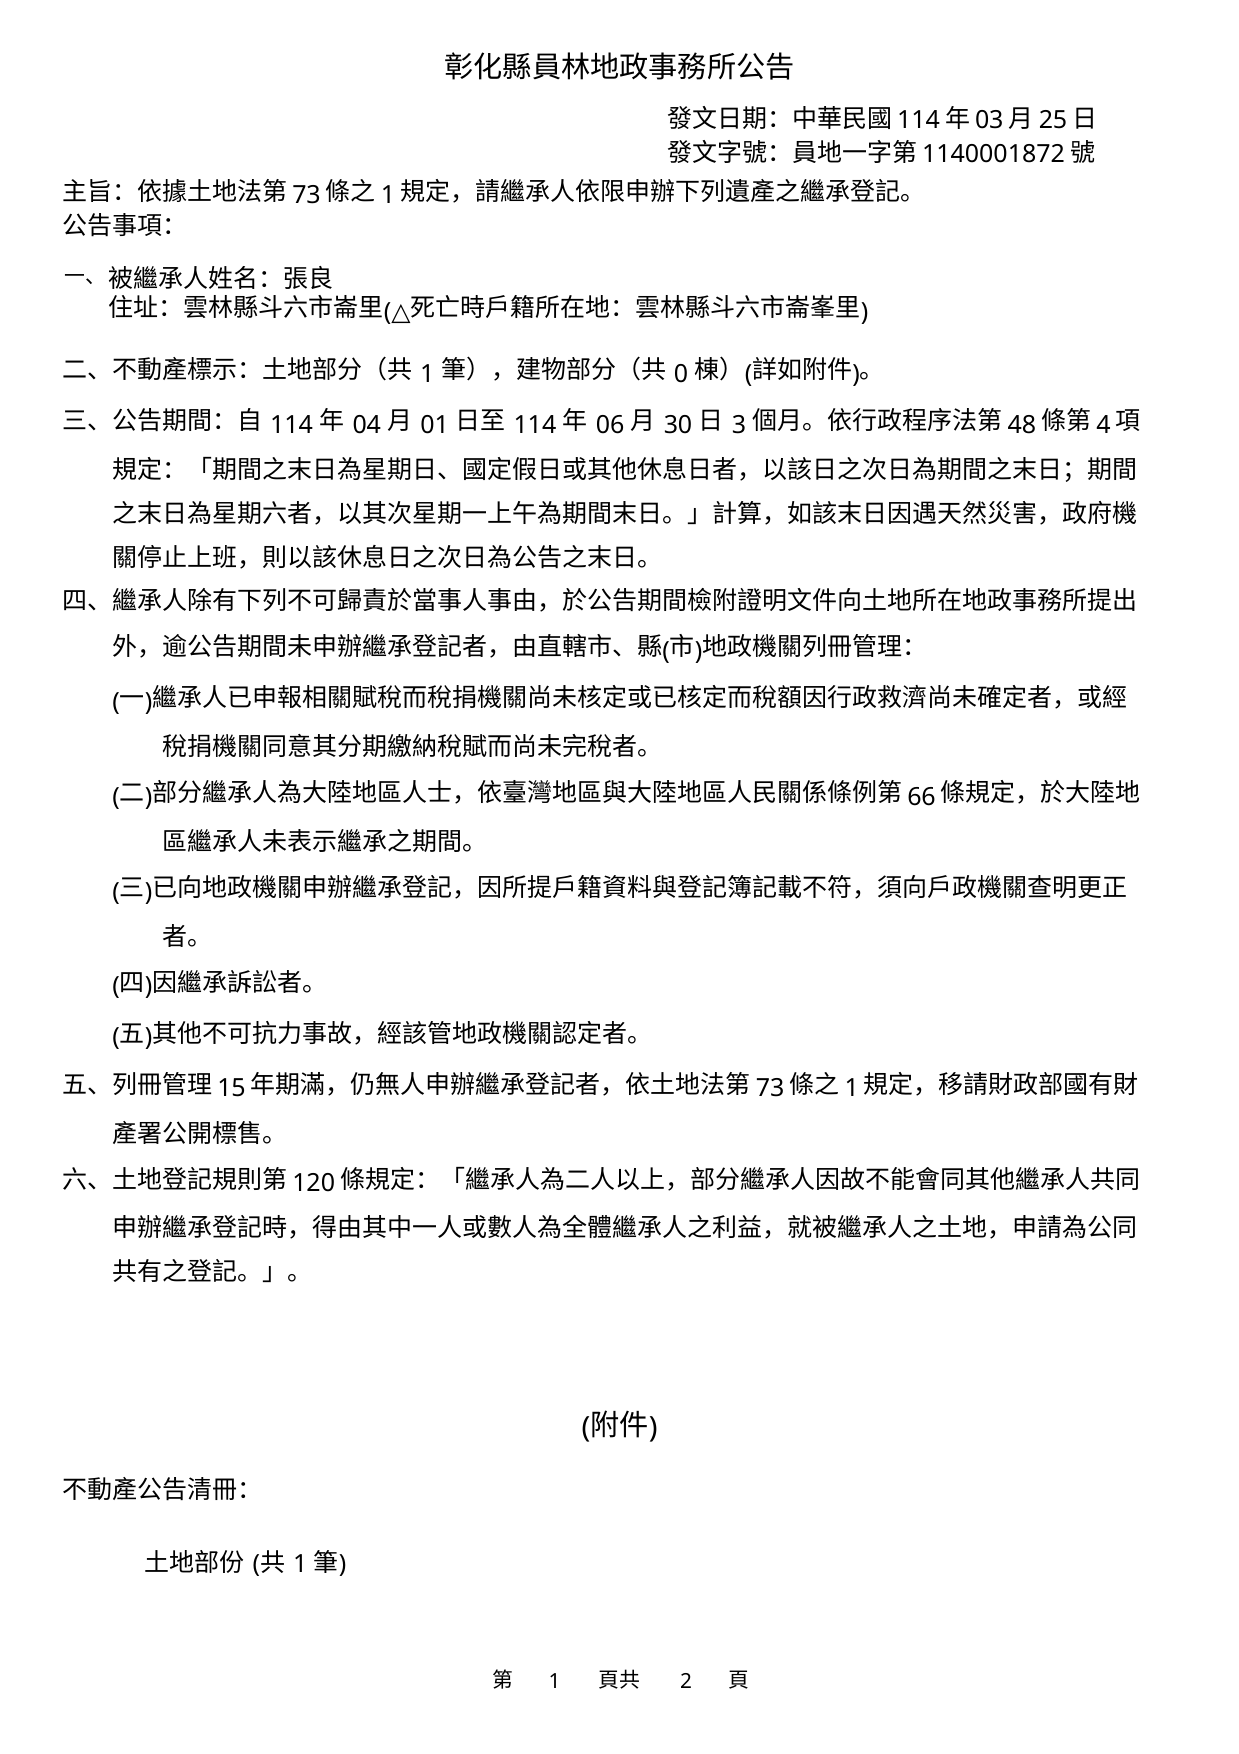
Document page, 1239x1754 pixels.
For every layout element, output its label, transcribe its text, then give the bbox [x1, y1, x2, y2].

table_cell 頁共 [585, 1660, 653, 1701]
table_header [653, 0, 667, 41]
table_cell [759, 1355, 1177, 1395]
table_cell [483, 1355, 523, 1395]
table_cell [483, 95, 523, 177]
table_cell [109, 1600, 482, 1660]
table_cell [1177, 1355, 1239, 1395]
table_cell [483, 1600, 523, 1660]
table_header [718, 0, 759, 41]
table_cell [759, 1600, 1177, 1660]
table_cell 不動產公告清冊： [62, 1456, 1177, 1528]
table_cell 一、 [62, 264, 109, 315]
table_cell [62, 1600, 109, 1660]
table_cell [62, 315, 109, 356]
table_cell [653, 95, 667, 177]
table_cell [1177, 1660, 1239, 1701]
table_header [585, 0, 653, 41]
table_cell 1 [523, 1660, 585, 1701]
table_cell 2 [653, 1660, 718, 1701]
table_cell [1177, 41, 1239, 94]
table_cell [0, 1456, 62, 1528]
table_cell [1177, 1395, 1239, 1456]
table_cell [667, 1600, 718, 1660]
table_cell [0, 1529, 62, 1600]
table_cell [653, 1355, 667, 1395]
table_cell [1177, 95, 1239, 177]
table_cell [667, 1355, 718, 1395]
table_header [523, 0, 585, 41]
table_header [0, 0, 62, 41]
table_cell [62, 95, 109, 177]
table_cell [109, 1355, 482, 1395]
table_cell [653, 1600, 667, 1660]
table_cell [62, 1355, 109, 1395]
table_cell [1177, 1456, 1239, 1528]
table_cell [0, 315, 62, 356]
table_cell [1177, 1529, 1239, 1600]
table_cell 第 [483, 1660, 523, 1701]
table_cell [1177, 177, 1239, 264]
table_cell [585, 95, 653, 177]
table_cell [759, 1660, 1177, 1701]
table_cell [1177, 315, 1239, 356]
table_cell [0, 1395, 62, 1456]
table_cell [109, 1660, 482, 1701]
table_header [62, 0, 109, 41]
table_cell 發文日期：中華民國114年03月25日 發文字號：員地一字第1140001872號 [667, 95, 1177, 177]
table_cell [0, 1600, 62, 1660]
table_cell [718, 1600, 759, 1660]
table_cell [523, 1600, 585, 1660]
table_cell 彰化縣員林地政事務所公告 [62, 41, 1177, 94]
table_cell [0, 95, 62, 177]
table_cell [109, 95, 482, 177]
table_cell 二、不動產標示：土地部分（共 1 筆），建物部分（共 0 棟）(詳如附件)。 三、公告期間：自 114 年 04 月 01 日至 114 年 06 月 30 日 3 個月。依行政程序法第48條第4項 規定：「期間之末日為星期日、國定假日或其他休息日者，以該日之次日為期間之末日；期間 之末日為星期六者，以其次星期一上午為期間末日。」計算，如該末日因遇天然災害，政府機 關停止上班，則以該休息日之次日為公告之末日。 四、繼承人除有下列不可歸責於當事人事由，於公告期間檢附證明文件向土地所在地政事務所提出 外，逾公告期間未申辦繼承登記者，由直轄市、縣(市)地政機關列冊管理： (一)繼承人已申報相關賦稅而稅捐機關尚未核定或已核定而稅額因行政救濟尚未確定者，或經 稅捐機關同意其分期繳納稅賦而尚未完稅者。 (二)部分繼承人為大陸地區人士，依臺灣地區與大陸地區人民關係條例第66條規定，於大陸地 區繼承人未表示繼承之期間。 (三)已向地政機關申辦繼承登記，因所提戶籍資料與登記簿記載不符，須向戶政機關查明更正 者。 (四)因繼承訴訟者。 (五)其他不可抗力事故，經該管地政機關認定者。 五、列冊管理15年期滿，仍無人申辦繼承登記者，依土地法第73條之1規定，移請財政部國有財 產署公開標售。 六、土地登記規則第120條規定：「繼承人為二人以上，部分繼承人因故不能會同其他繼承人共同 申辦繼承登記時，得由其中一人或數人為全體繼承人之利益，就被繼承人之土地，申請為公同 共有之登記。」。 [62, 356, 1177, 1354]
table_cell [1177, 1600, 1239, 1660]
table_cell [0, 356, 62, 1354]
table_cell [0, 177, 62, 264]
table_cell [523, 95, 585, 177]
table_cell 土地部份 (共 1 筆) [62, 1529, 1177, 1600]
table_cell [0, 264, 62, 315]
table_cell [718, 1355, 759, 1395]
table_cell (附件) [62, 1395, 1177, 1456]
table_header [667, 0, 718, 41]
table_cell [62, 1660, 109, 1701]
table_cell [0, 1660, 62, 1701]
table_cell [585, 1600, 653, 1660]
table_cell [523, 1355, 585, 1395]
table_cell 主旨：依據土地法第73條之1規定，請繼承人依限申辦下列遺產之繼承登記。 公告事項： [62, 177, 1177, 264]
table_header [759, 0, 1177, 41]
table_cell [0, 1355, 62, 1395]
table_header [109, 0, 482, 41]
table_cell [1177, 264, 1239, 315]
table_cell 被繼承人姓名：張良 住址：雲林縣斗六市崙里(△死亡時戶籍所在地：雲林縣斗六市崙峯里) [109, 264, 1177, 356]
table_cell 頁 [718, 1660, 759, 1701]
table_cell [0, 41, 62, 94]
table_cell [1177, 356, 1239, 1354]
table_header [1177, 0, 1239, 41]
table_header [483, 0, 523, 41]
table_cell [585, 1355, 653, 1395]
